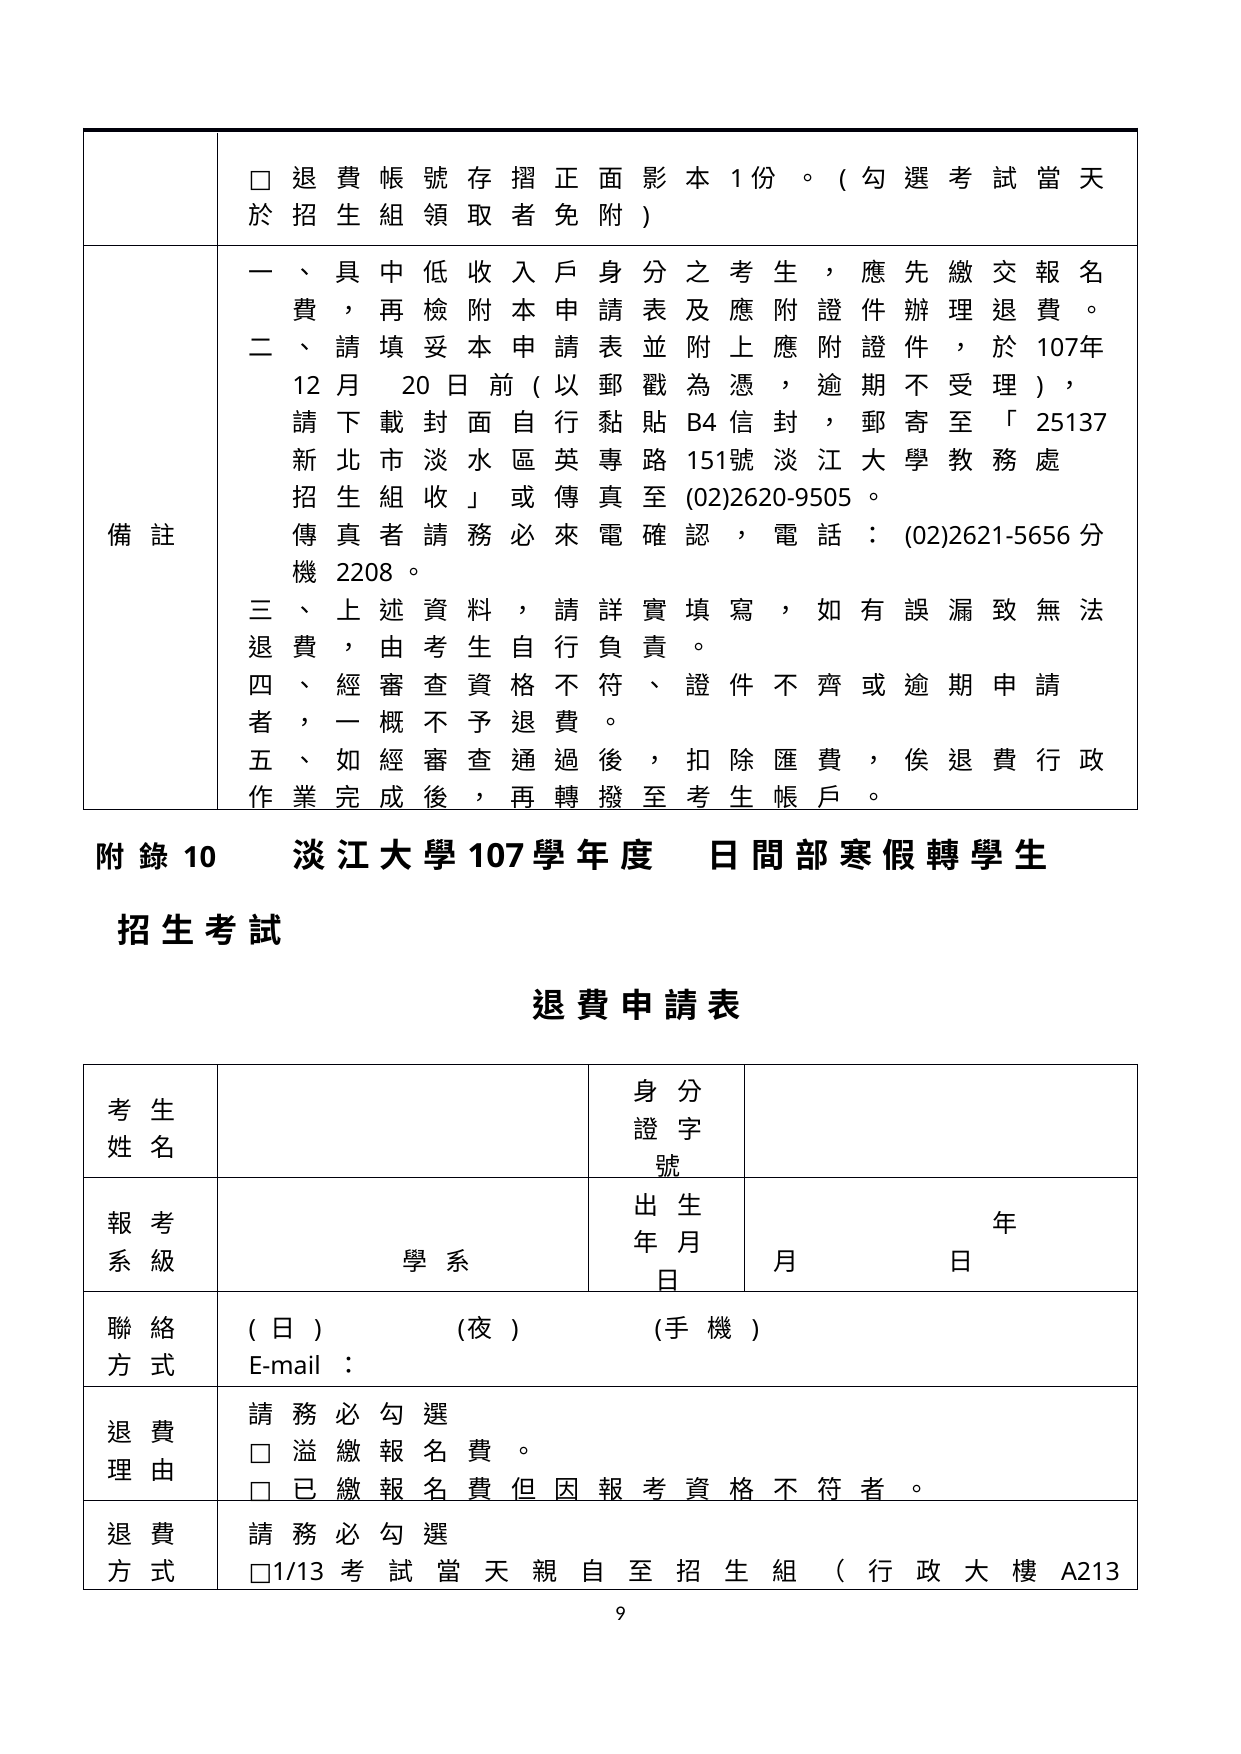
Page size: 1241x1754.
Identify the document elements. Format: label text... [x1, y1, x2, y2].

table_cell 聯絡方式 [84, 1292, 217, 1386]
table_cell 退費理由 [84, 1387, 217, 1500]
table_cell □ 退費帳號存摺正面影本1份。(勾選考試當天於招生組領取者免附) [218, 132, 1137, 245]
table_cell 請務必勾選 □溢繳報名費。 □已繳報名費但因報考資格不符者。 [218, 1387, 1137, 1500]
table_cell [84, 132, 217, 245]
table_header [745, 1065, 1137, 1177]
table_cell 報考系級 [84, 1178, 217, 1291]
table_cell 學系 [218, 1178, 588, 1291]
table_cell 備註 [84, 246, 217, 808]
table_cell (日) (夜) (手機) E-mail： [218, 1292, 1137, 1386]
table_cell 一、具中低收入戶身分之考生，應先繳交報名費，再檢附本申請表及應附證件辦理退費。 二、請填妥本申請表並附上應附證件，於107年12月 20 日前(以郵戳為憑，逾期不受理)，請下載封面自行黏貼B4信封，郵寄至「25137新北市淡水區英專路151號淡江大學教務處 招生組收」或傳真至(02)2620-9505。 傳真者請務必來電確認，電話：(02)2621-5656分機2208。 三、上述資料，請詳實填寫，如有誤漏致無法退費，由考生自行負責。 四、經審查資格不符、證件不齊或逾期申請者，一概不予退費。 五、如經審查通過後，扣除匯費，俟退費行政作業完成後，再轉撥至考生帳戶。 [218, 246, 1137, 808]
table_header [218, 1065, 588, 1177]
table_cell 出生年月日 [589, 1178, 744, 1291]
table_cell 年 月 日 [745, 1178, 1137, 1291]
table_cell 請務必勾選 □1/13考試當天親自至招生組（行政大樓A213 [218, 1501, 1137, 1589]
table_header 身分證字號 [589, 1065, 744, 1177]
text 附錄10 淡江大學107學年度 日間部寒假轉學生 招生考試 [95, 809, 1145, 959]
table_header 考生姓名 [84, 1065, 217, 1177]
table_cell 退費方式 [84, 1501, 217, 1589]
text 退費申請表 [95, 959, 1145, 1034]
